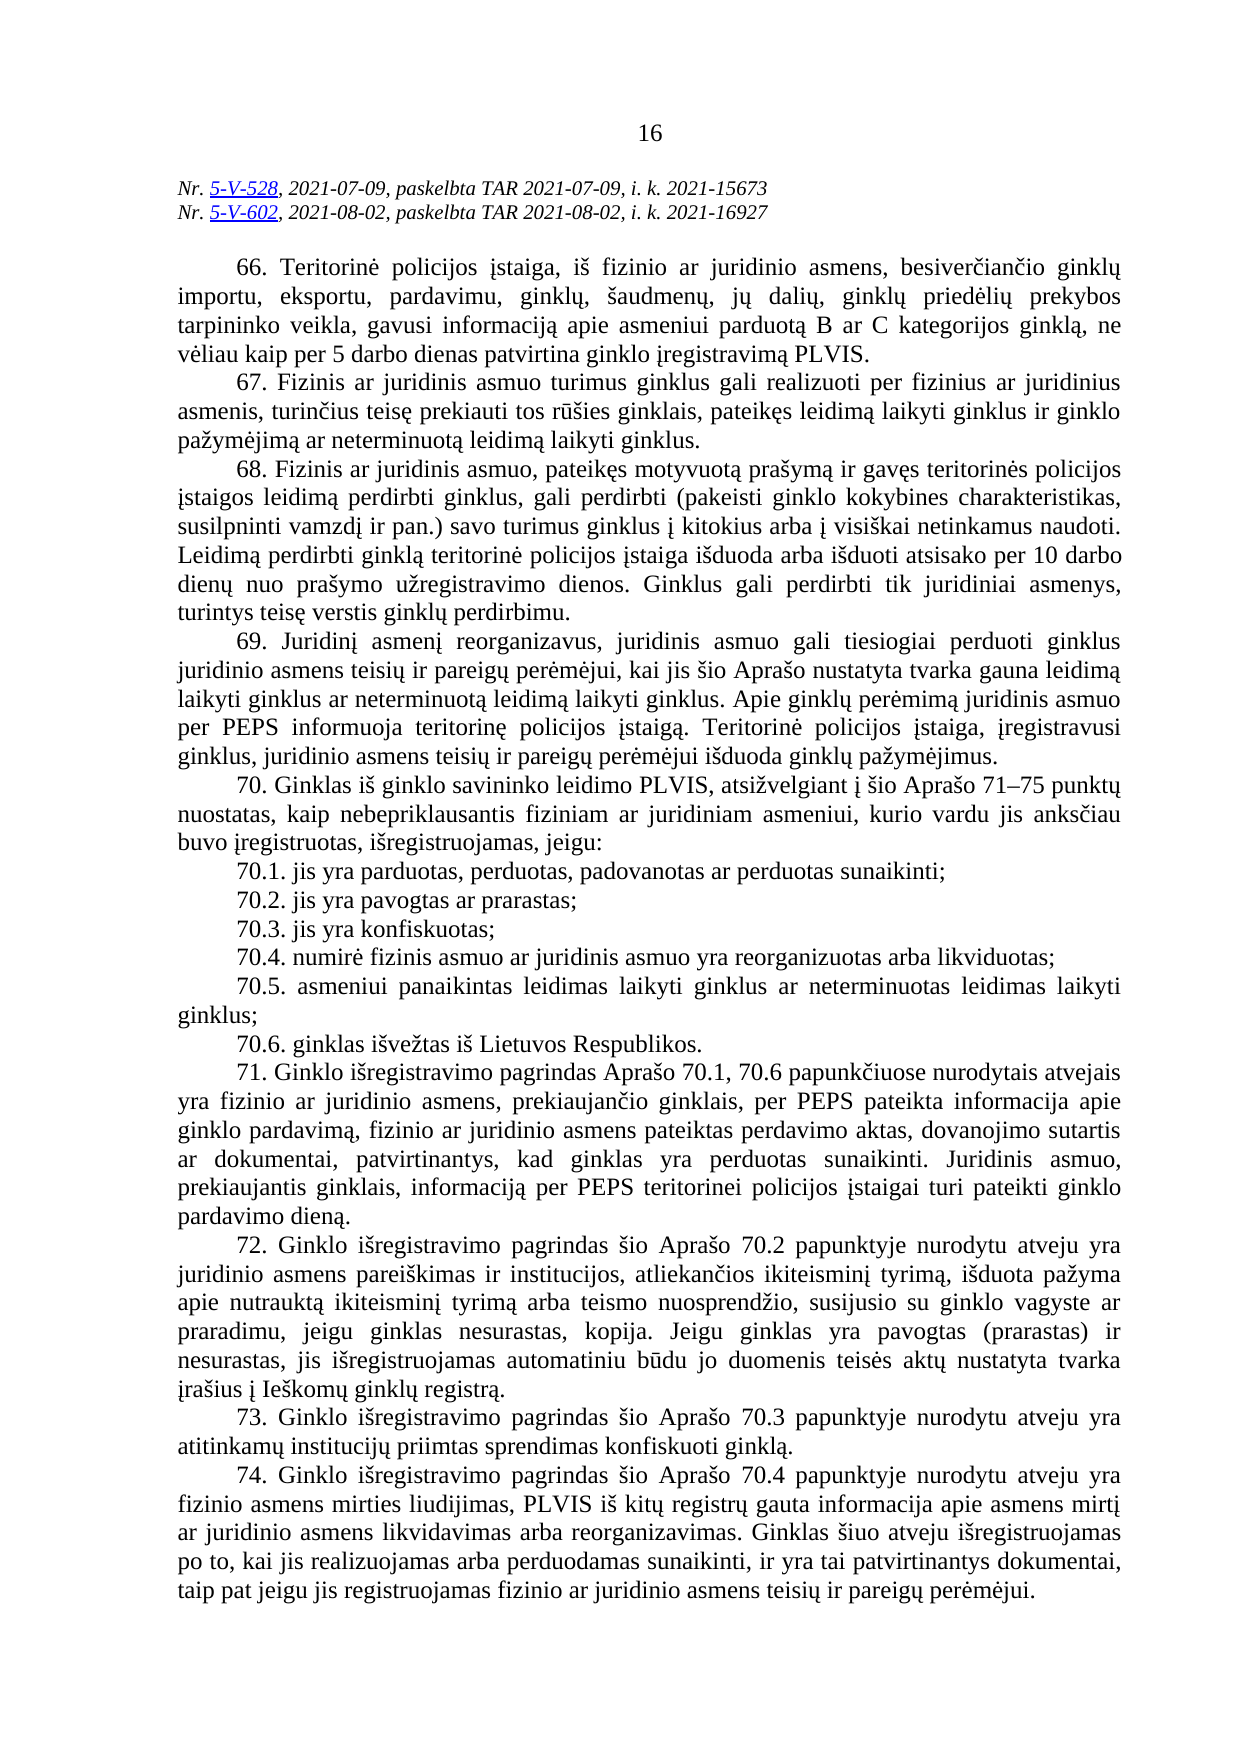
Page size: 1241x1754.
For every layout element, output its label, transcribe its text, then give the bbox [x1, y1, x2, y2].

text Nr. 5-V-528, 2021-07-09, paskelbta TAR 2021-07-09, i. k. 2021-15673 [177, 176, 1122, 200]
text Nr. 5-V-602, 2021-08-02, paskelbta TAR 2021-08-02, i. k. 2021-16927 [177, 200, 1122, 224]
text 67. Fizinis ar juridinis asmuo turimus ginklus gali realizuoti per fizinius ar juridinius asmenis, turinčius teisę prekiauti tos rūšies ginklais, pateikęs leidimą laikyti ginklus ir ginklo pažymėjimą ar neterminuotą leidimą laikyti ginklus. [177, 367, 1122, 454]
text 72. Ginklo išregistravimo pagrindas šio Aprašo 70.2 papunktyje nurodytu atveju yra juridinio asmens pareiškimas ir institucijos, atliekančios ikiteisminį tyrimą, išduota pažyma apie nutrauktą ikiteisminį tyrimą arba teismo nuosprendžio, susijusio su ginklo vagyste ar praradimu, jeigu ginklas nesurastas, kopija. Jeigu ginklas yra pavogtas (prarastas) ir nesurastas, jis išregistruojamas automatiniu būdu jo duomenis teisės aktų nustatyta tvarka įrašius į Ieškomų ginklų registrą. [177, 1230, 1122, 1402]
text 68. Fizinis ar juridinis asmuo, pateikęs motyvuotą prašymą ir gavęs teritorinės policijos įstaigos leidimą perdirbti ginklus, gali perdirbti (pakeisti ginklo kokybines charakteristikas, susilpninti vamzdį ir pan.) savo turimus ginklus į kitokius arba į visiškai netinkamus naudoti. Leidimą perdirbti ginklą teritorinė policijos įstaiga išduoda arba išduoti atsisako per 10 darbo dienų nuo prašymo užregistravimo dienos. Ginklus gali perdirbti tik juridiniai asmenys, turintys teisę verstis ginklų perdirbimu. [177, 454, 1122, 626]
text 70.2. jis yra pavogtas ar prarastas; [177, 885, 1122, 914]
text 70.1. jis yra parduotas, perduotas, padovanotas ar perduotas sunaikinti; [177, 856, 1122, 885]
text 70.6. ginklas išvežtas iš Lietuvos Respublikos. [177, 1029, 1122, 1057]
text 70.3. jis yra konfiskuotas; [177, 914, 1122, 942]
text 70.5. asmeniui panaikintas leidimas laikyti ginklus ar neterminuotas leidimas laikyti ginklus; [177, 971, 1122, 1029]
text 66. Teritorinė policijos įstaiga, iš fizinio ar juridinio asmens, besiverčiančio ginklų importu, eksportu, pardavimu, ginklų, šaudmenų, jų dalių, ginklų priedėlių prekybos tarpininko veikla, gavusi informaciją apie asmeniui parduotą B ar C kategorijos ginklą, ne vėliau kaip per 5 darbo dienas patvirtina ginklo įregistravimą PLVIS. [177, 252, 1122, 367]
text 69. Juridinį asmenį reorganizavus, juridinis asmuo gali tiesiogiai perduoti ginklus juridinio asmens teisių ir pareigų perėmėjui, kai jis šio Aprašo nustatyta tvarka gauna leidimą laikyti ginklus ar neterminuotą leidimą laikyti ginklus. Apie ginklų perėmimą juridinis asmuo per PEPS informuoja teritorinę policijos įstaigą. Teritorinė policijos įstaiga, įregistravusi ginklus, juridinio asmens teisių ir pareigų perėmėjui išduoda ginklų pažymėjimus. [177, 626, 1122, 770]
text 74. Ginklo išregistravimo pagrindas šio Aprašo 70.4 papunktyje nurodytu atveju yra fizinio asmens mirties liudijimas, PLVIS iš kitų registrų gauta informacija apie asmens mirtį ar juridinio asmens likvidavimas arba reorganizavimas. Ginklas šiuo atveju išregistruojamas po to, kai jis realizuojamas arba perduodamas sunaikinti, ir yra tai patvirtinantys dokumentai, taip pat jeigu jis registruojamas fizinio ar juridinio asmens teisių ir pareigų perėmėjui. [177, 1460, 1122, 1604]
text 73. Ginklo išregistravimo pagrindas šio Aprašo 70.3 papunktyje nurodytu atveju yra atitinkamų institucijų priimtas sprendimas konfiskuoti ginklą. [177, 1402, 1122, 1460]
text 70. Ginklas iš ginklo savininko leidimo PLVIS, atsižvelgiant į šio Aprašo 71–75 punktų nuostatas, kaip nebepriklausantis fiziniam ar juridiniam asmeniui, kurio vardu jis anksčiau buvo įregistruotas, išregistruojamas, jeigu: [177, 770, 1122, 856]
text 71. Ginklo išregistravimo pagrindas Aprašo 70.1, 70.6 papunkčiuose nurodytais atvejais yra fizinio ar juridinio asmens, prekiaujančio ginklais, per PEPS pateikta informacija apie ginklo pardavimą, fizinio ar juridinio asmens pateiktas perdavimo aktas, dovanojimo sutartis ar dokumentai, patvirtinantys, kad ginklas yra perduotas sunaikinti. Juridinis asmuo, prekiaujantis ginklais, informaciją per PEPS teritorinei policijos įstaigai turi pateikti ginklo pardavimo dieną. [177, 1057, 1122, 1230]
text 70.4. numirė fizinis asmuo ar juridinis asmuo yra reorganizuotas arba likviduotas; [177, 942, 1122, 971]
